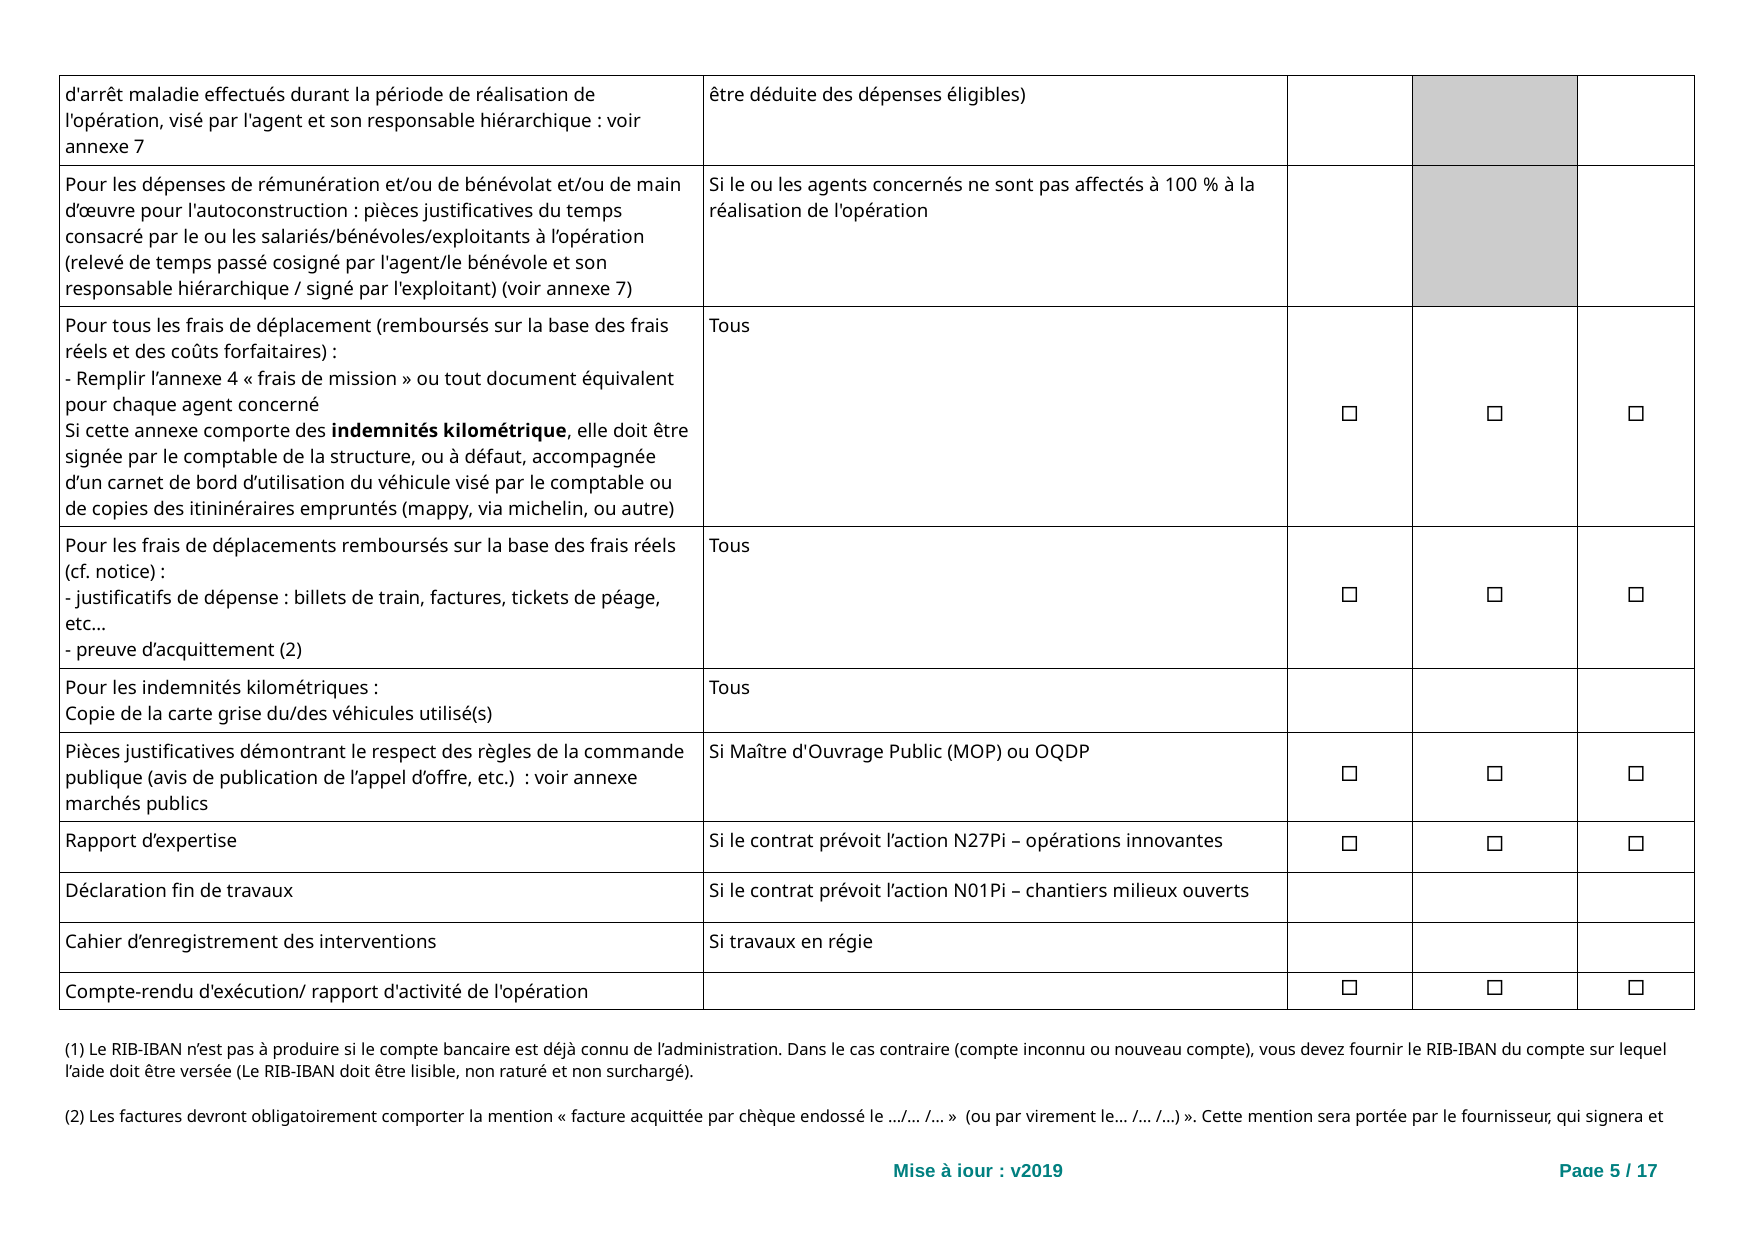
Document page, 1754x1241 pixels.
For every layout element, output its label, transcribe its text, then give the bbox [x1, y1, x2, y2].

table_cell [1578, 669, 1694, 732]
table_cell Si le contrat prévoit l’action N01Pi – chantiers milieux ouverts [704, 873, 1287, 922]
table_cell [1413, 166, 1577, 306]
table_cell Si travaux en régie [704, 923, 1287, 972]
table_cell d'arrêt maladie effectués durant la période de réalisation de l'opération, visé par l'agent et son responsable hiérarchique : voir annexe 7 [60, 76, 703, 165]
table_cell Déclaration fin de travaux [60, 873, 703, 922]
table_cell  [1413, 307, 1577, 526]
table_cell [1413, 923, 1577, 972]
table_cell [1413, 873, 1577, 922]
table_cell Compte-rendu d'exécution/ rapport d'activité de l'opération [60, 973, 703, 1009]
table_cell  [1578, 527, 1694, 668]
table_cell [1288, 873, 1412, 922]
table_cell [1288, 923, 1412, 972]
table_cell (1) Le RIB-IBAN n’est pas à produire si le compte bancaire est déjà connu de l’administration. Dans le cas contraire (compte inconnu ou nouveau compte), vous devez fournir le RIB-IBAN du compte sur lequel l’aide doit être versée (Le RIB-IBAN doit être lisible, non raturé et non surchargé). (2) Les factures devront obligatoirement comporter la mention « facture acquittée par chèque endossé le …/… /… » (ou par virement le… /… /…) ». Cette mention sera portée par le fournisseur, qui signera et [59, 1010, 1694, 1148]
table_cell Tous [704, 307, 1287, 526]
table_cell  [1578, 822, 1694, 872]
table_cell  [1413, 973, 1577, 1009]
table_cell Si le contrat prévoit l’action N27Pi – opérations innovantes [704, 822, 1287, 872]
table_cell  [1413, 822, 1577, 872]
table_cell être déduite des dépenses éligibles) [704, 76, 1287, 165]
table_cell [1413, 669, 1577, 732]
table_cell  [1578, 307, 1694, 526]
table_cell  [1413, 733, 1577, 821]
table_cell [1288, 669, 1412, 732]
table_cell Cahier d’enregistrement des interventions [60, 923, 703, 972]
table_cell [1413, 76, 1577, 165]
table_cell  [1288, 527, 1412, 668]
table_cell Pour tous les frais de déplacement (remboursés sur la base des frais réels et des coûts forfaitaires) : - Remplir l’annexe 4 « frais de mission » ou tout document équivalent pour chaque agent concerné Si cette annexe comporte des indemnités kilométrique, elle doit être signée par le comptable de la structure, ou à défaut, accompagnée d’un carnet de bord d’utilisation du véhicule visé par le comptable ou de copies des itininéraires empruntés (mappy, via michelin, ou autre) [60, 307, 703, 526]
table_cell [704, 973, 1287, 1009]
table_cell  [1288, 307, 1412, 526]
table_cell Pour les indemnités kilométriques : Copie de la carte grise du/des véhicules utilisé(s) [60, 669, 703, 732]
table_cell Pour les frais de déplacements remboursés sur la base des frais réels (cf. notice) : - justificatifs de dépense : billets de train, factures, tickets de péage, etc… - preuve d’acquittement (2) [60, 527, 703, 668]
table_cell Tous [704, 669, 1287, 732]
table_cell Si le ou les agents concernés ne sont pas affectés à 100 % à la réalisation de l'opération [704, 166, 1287, 306]
table_cell  [1413, 527, 1577, 668]
table_cell [1578, 166, 1694, 306]
table_cell  [1578, 973, 1694, 1009]
table_cell Rapport d’expertise [60, 822, 703, 872]
table_cell  [1578, 733, 1694, 821]
table_cell  [1288, 973, 1412, 1009]
table_cell [1578, 76, 1694, 165]
table_cell Si Maître d'Ouvrage Public (MOP) ou OQDP [704, 733, 1287, 821]
table_cell Tous [704, 527, 1287, 668]
table_cell Pour les dépenses de rémunération et/ou de bénévolat et/ou de main d’œuvre pour l'autoconstruction : pièces justificatives du temps consacré par le ou les salariés/bénévoles/exploitants à l’opération (relevé de temps passé cosigné par l'agent/le bénévole et son responsable hiérarchique / signé par l'exploitant) (voir annexe 7) [60, 166, 703, 306]
table_cell [1288, 76, 1412, 165]
table_cell  [1288, 822, 1412, 872]
table_cell  [1288, 733, 1412, 821]
table_cell [1288, 166, 1412, 306]
table_cell [1578, 923, 1694, 972]
table_cell [1578, 873, 1694, 922]
table_cell Pièces justificatives démontrant le respect des règles de la commande publique (avis de publication de l’appel d’offre, etc.) : voir annexe marchés publics [60, 733, 703, 821]
